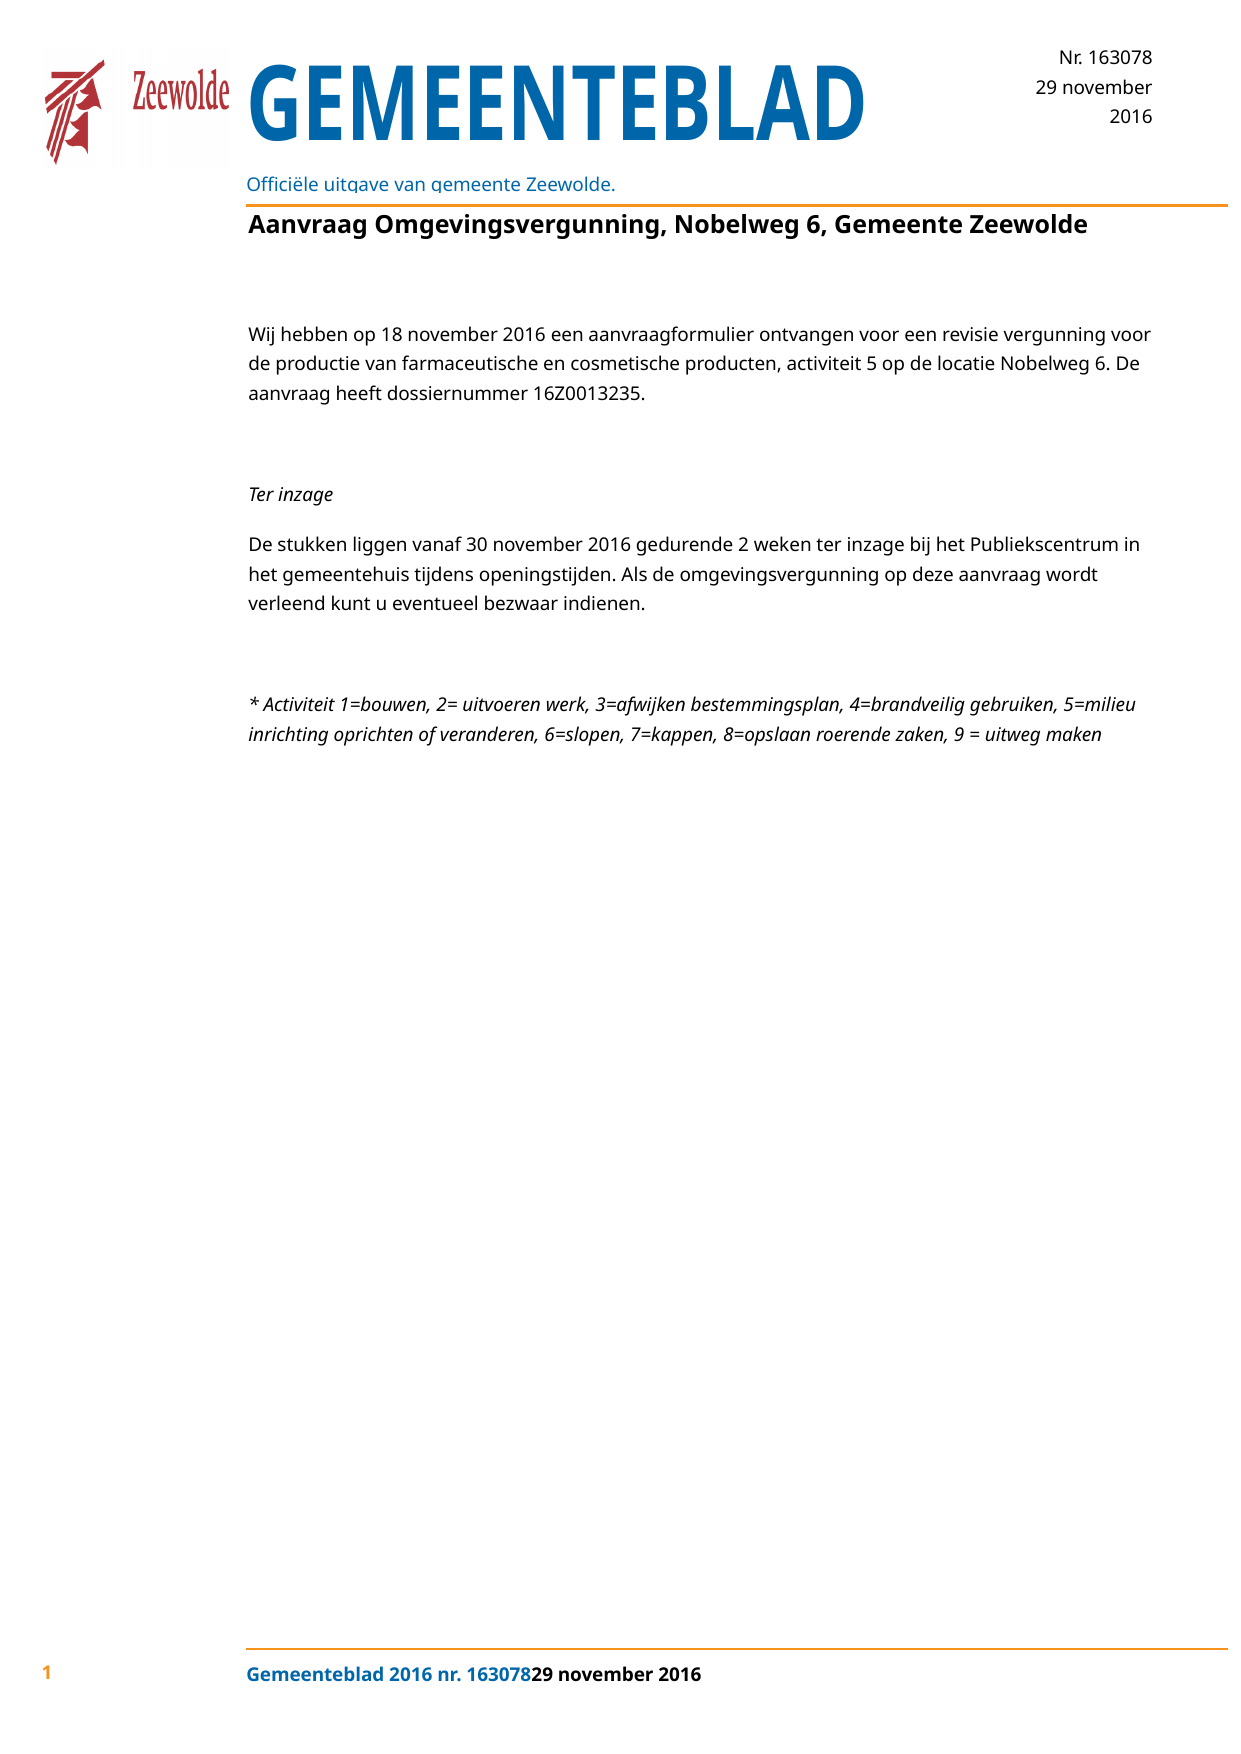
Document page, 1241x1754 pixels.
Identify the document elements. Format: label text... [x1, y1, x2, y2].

text De stukken liggen vanaf 30 november 2016 gedurende 2 weken ter inzage bij het Publiekscentrum in het gemeentehuis tijdens openingstijden. Als de omgevingsvergunning op deze aanvraag wordt verleend kunt u eventueel bezwaar indienen. [248, 531, 1152, 616]
text Wij hebben op 18 november 2016 een aanvraagformulier ontvangen voor een revisie vergunning voor de productie van farmaceutische en cosmetische producten, activiteit 5 op de locatie Nobelweg 6. De aanvraag heeft dossiernummer 16Z0013235. [248, 321, 1152, 406]
text Ter inzage [248, 481, 1152, 506]
text * Activiteit 1=bouwen, 2= uitvoeren werk, 3=afwijken bestemmingsplan, 4=brandveilig gebruiken, 5=milieu inrichting oprichten of veranderen, 6=slopen, 7=kappen, 8=opslaan roerende zaken, 9 = uitweg maken [248, 691, 1152, 746]
text Aanvraag Omgevingsvergunning, Nobelweg 6, Gemeente Zeewolde [248, 207, 1152, 241]
picture [41, 47, 231, 172]
